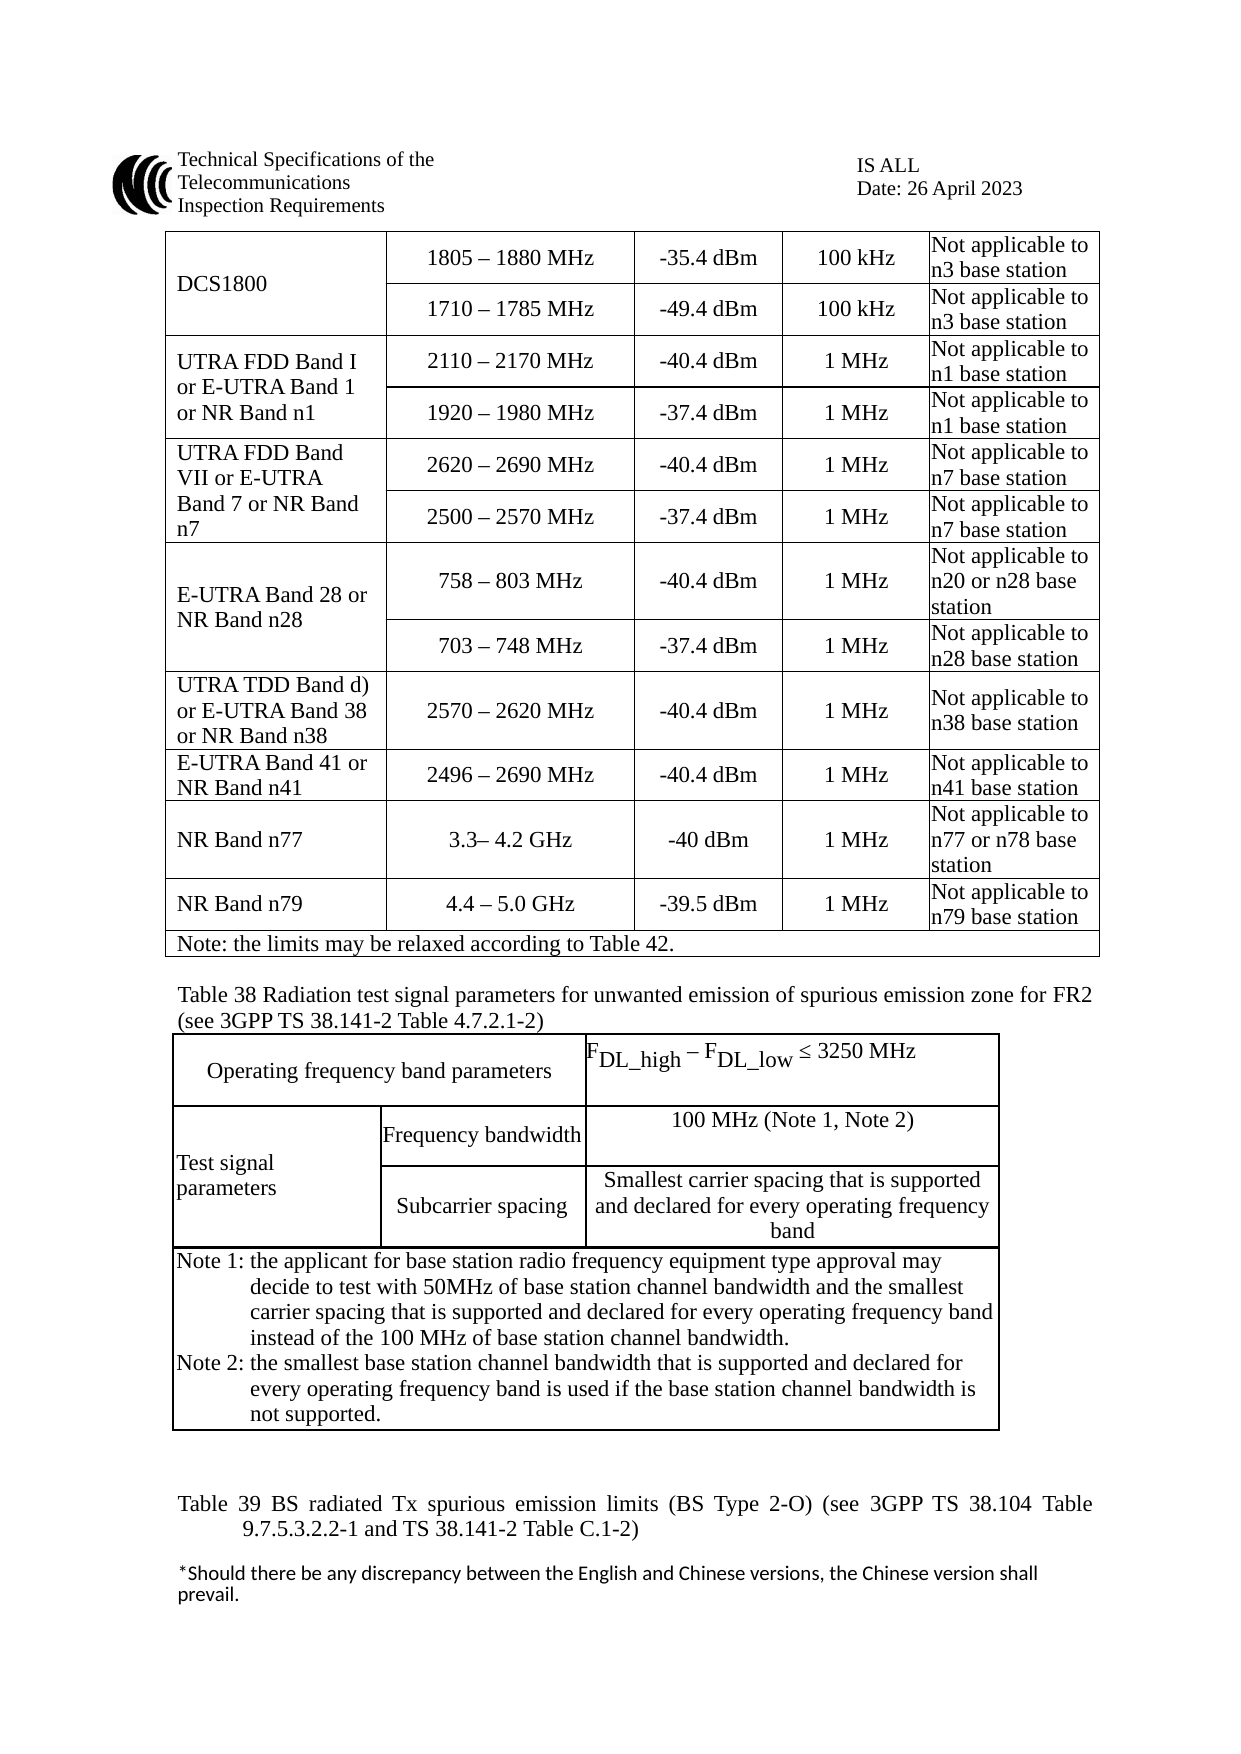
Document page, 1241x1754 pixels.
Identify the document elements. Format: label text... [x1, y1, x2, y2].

table_cell -37.4 dBm [635, 620, 782, 671]
table_cell Test signal parameters [174, 1107, 380, 1246]
table_cell 2500 – 2570 MHz [387, 491, 634, 542]
table_cell Not applicable to n38 base station [930, 672, 1099, 748]
table_cell NR Band n77 [166, 801, 386, 878]
table_cell UTRA FDD Band I or E-UTRA Band 1 or NR Band n1 [166, 336, 386, 438]
table_cell 1 MHz [783, 491, 929, 542]
table_cell 2620 – 2690 MHz [387, 439, 634, 490]
table_cell Not applicable to n3 base station [930, 284, 1099, 334]
table_cell -37.4 dBm [635, 491, 782, 542]
table_cell Not applicable to n1 base station [930, 388, 1099, 438]
table_cell 1 MHz [783, 388, 929, 438]
table_cell Not applicable to n28 base station [930, 620, 1099, 671]
table_cell 1710 – 1785 MHz [387, 284, 634, 334]
text Table 38 Radiation test signal parameters for unwanted emission of spurious emission zone for FR2 (see 3GPP TS 38.141-2 Table 4.7.2.1-2) [177, 982, 1092, 1033]
table_cell DCS1800 [166, 232, 386, 334]
table_cell 2496 – 2690 MHz [387, 750, 634, 800]
table_cell 2110 – 2170 MHz [387, 336, 634, 386]
table_cell Frequency bandwidth [382, 1107, 585, 1165]
table_cell Not applicable to n79 base station [930, 879, 1099, 929]
table_cell 1 MHz [783, 750, 929, 800]
table_cell E-UTRA Band 41 or NR Band n41 [166, 750, 386, 800]
table_cell Subcarrier spacing [382, 1167, 585, 1246]
table_cell Not applicable to n1 base station [930, 336, 1099, 386]
table_cell 1805 – 1880 MHz [387, 232, 634, 283]
table_cell Note 1: the applicant for base station radio frequency equipment type approval may decide to test with 50MHz of base station channel bandwidth and the smallest carrier spacing that is supported and declared for every operating frequency band instead of the 100 MHz of base station channel bandwidth. Note 2: the smallest base station channel bandwidth that is supported and declared for every operating frequency band is used if the base station channel bandwidth is not supported. [174, 1249, 998, 1429]
table_cell 1 MHz [783, 336, 929, 386]
table_cell -40.4 dBm [635, 672, 782, 748]
table_header FDL_high – FDL_low ≤ 3250 MHz [587, 1035, 998, 1105]
table_cell -40.4 dBm [635, 336, 782, 386]
table_cell 100 kHz [783, 232, 929, 283]
table_cell Not applicable to n41 base station [930, 750, 1099, 800]
text Table 39 BS radiated Tx spurious emission limits (BS Type 2-O) (see 3GPP TS 38.104 Table 9.7.5.3.2.2-1 and TS 38.141-2 Table C.1-2) [177, 1491, 1092, 1541]
table_cell 1 MHz [783, 439, 929, 490]
table_cell 2570 – 2620 MHz [387, 672, 634, 748]
table_cell 758 – 803 MHz [387, 543, 634, 619]
table_cell UTRA FDD Band VII or E-UTRA Band 7 or NR Band n7 [166, 439, 386, 542]
table_cell -37.4 dBm [635, 388, 782, 438]
table_cell 1 MHz [783, 801, 929, 878]
table_cell -49.4 dBm [635, 284, 782, 334]
table_cell 1920 – 1980 MHz [387, 388, 634, 438]
table_cell Not applicable to n7 base station [930, 439, 1099, 490]
table_cell NR Band n79 [166, 879, 386, 929]
table_cell -35.4 dBm [635, 232, 782, 283]
table_cell Note: the limits may be relaxed according to Table 42. [166, 931, 1099, 956]
table_header Operating frequency band parameters [174, 1035, 585, 1105]
table_cell 703 – 748 MHz [387, 620, 634, 671]
table_cell -40 dBm [635, 801, 782, 878]
table_cell 1 MHz [783, 879, 929, 929]
table_cell UTRA TDD Band d) or E-UTRA Band 38 or NR Band n38 [166, 672, 386, 748]
table_cell 1 MHz [783, 543, 929, 619]
table_cell 100 MHz (Note 1, Note 2) [587, 1107, 998, 1165]
table_cell -39.5 dBm [635, 879, 782, 929]
table_cell 100 kHz [783, 284, 929, 334]
table_cell Not applicable to n7 base station [930, 491, 1099, 542]
table_cell -40.4 dBm [635, 750, 782, 800]
table_cell Not applicable to n3 base station [930, 232, 1099, 283]
table_cell Not applicable to n20 or n28 base station [930, 543, 1099, 619]
table_cell Smallest carrier spacing that is supported and declared for every operating frequency band [587, 1167, 998, 1246]
table_cell Not applicable to n77 or n78 base station [930, 801, 1099, 878]
table_cell E-UTRA Band 28 or NR Band n28 [166, 543, 386, 671]
table_cell 1 MHz [783, 672, 929, 748]
table_cell 3.3– 4.2 GHz [387, 801, 634, 878]
table_cell 1 MHz [783, 620, 929, 671]
table_cell -40.4 dBm [635, 439, 782, 490]
table_cell -40.4 dBm [635, 543, 782, 619]
table_cell 4.4 – 5.0 GHz [387, 879, 634, 929]
